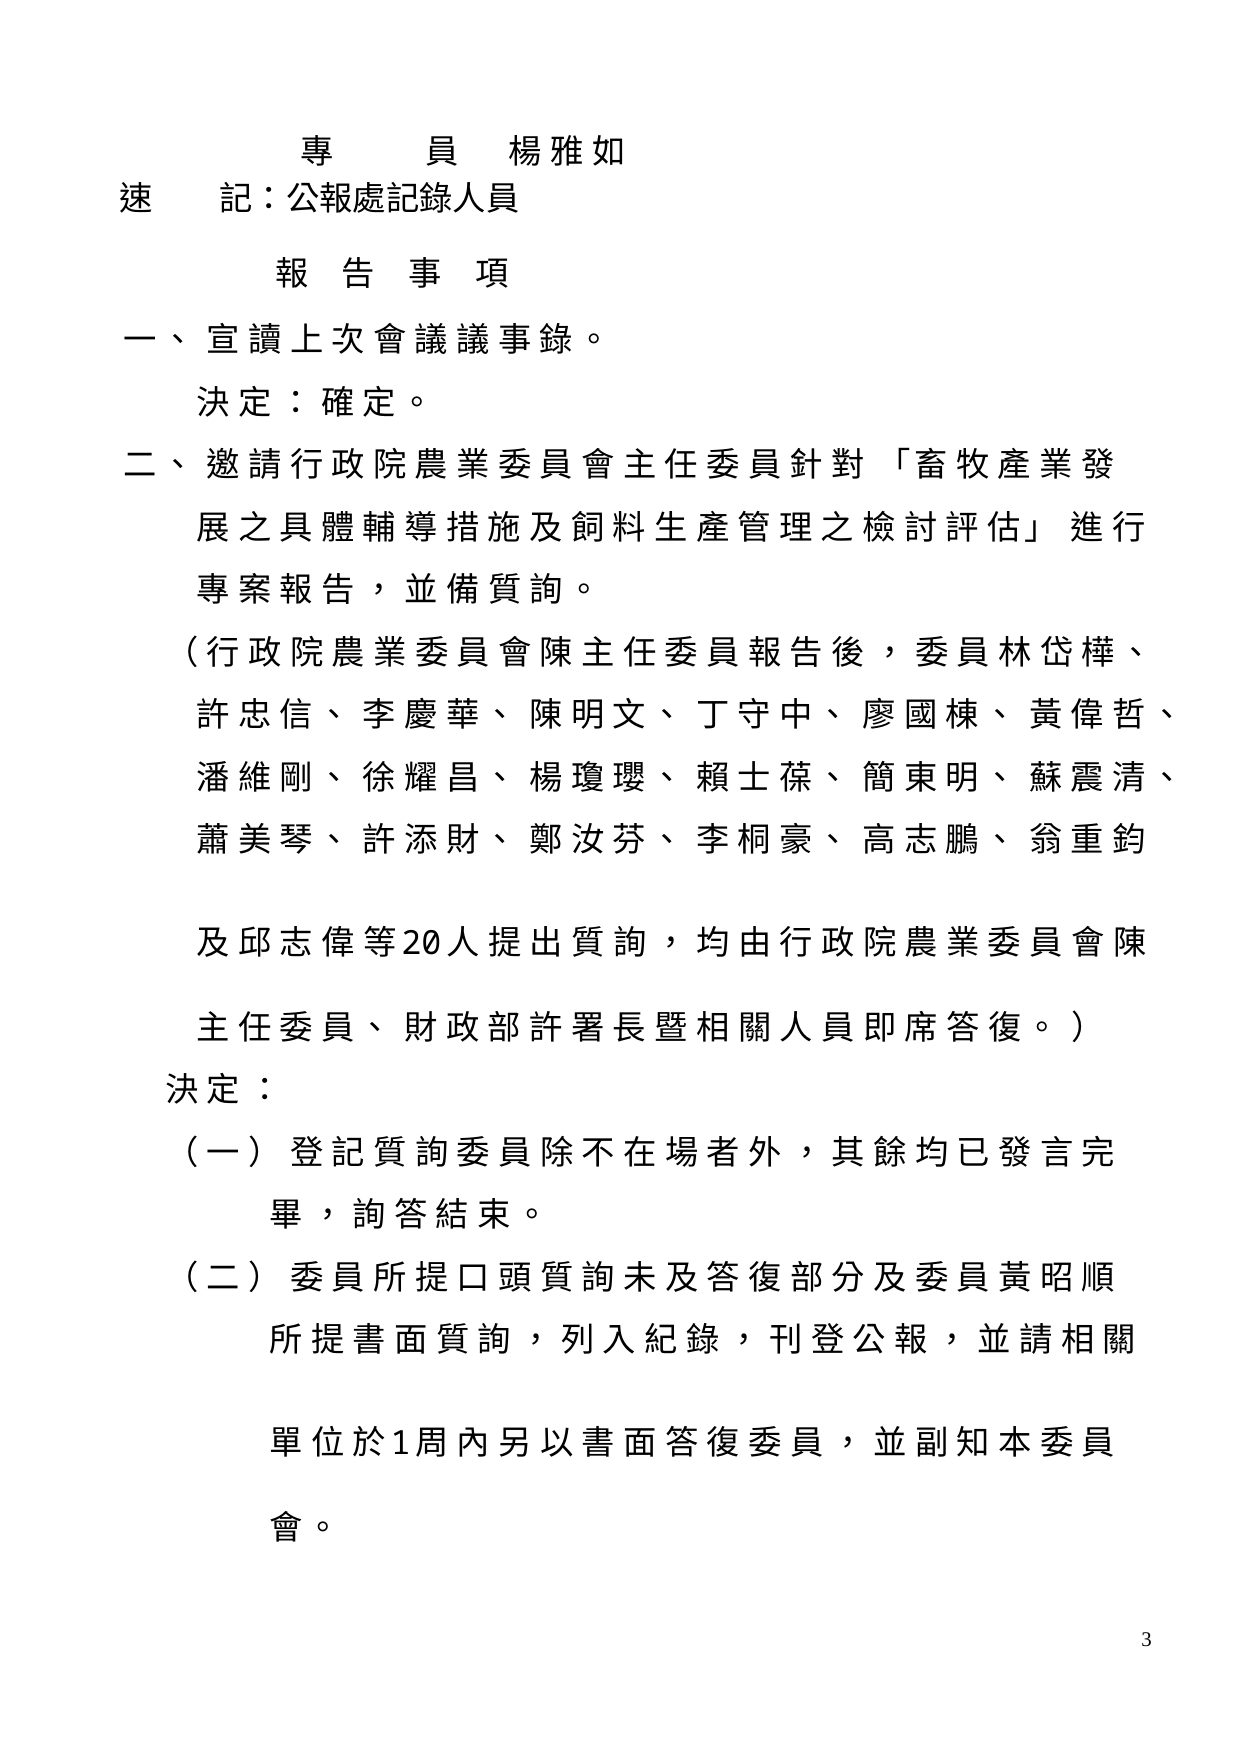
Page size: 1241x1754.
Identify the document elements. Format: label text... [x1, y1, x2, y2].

text 專 員 楊雅如 [292, 108, 1150, 170]
text 決定： [154, 1046, 1150, 1108]
text （二）委員所提口頭質詢未及答復部分及委員黃昭順所提書面質詢，列入紀錄，刊登公報，並請相關單位於1周內另以書面答復委員，並副知本委員會。 [154, 1233, 1150, 1546]
text 一、宣讀上次會議議事錄。 [119, 296, 1150, 358]
text 決定：確定。 [188, 358, 1150, 421]
text 二、邀請行政院農業委員會主任委員針對「畜牧產業發展之具體輔導措施及飼料生產管理之檢討評估」進行專案報告，並備質詢。 [119, 421, 1150, 608]
text 速 記：公報處記錄人員 [119, 170, 1150, 220]
text （行政院農業委員會陳主任委員報告後，委員林岱樺、許忠信、李慶華、陳明文、丁守中、廖國棟、黃偉哲、潘維剛、徐耀昌、楊瓊瓔、賴士葆、簡東明、蘇震清、蕭美琴、許添財、鄭汝芬、李桐豪、高志鵬、翁重鈞及邱志偉等20人提出質詢，均由行政院農業委員會陳主任委員、財政部許署長暨相關人員即席答復。） [154, 608, 1150, 1046]
text （一）登記質詢委員除不在場者外，其餘均已發言完畢，詢答結束。 [154, 1108, 1150, 1233]
text 報 告 事 項 [119, 246, 1150, 296]
